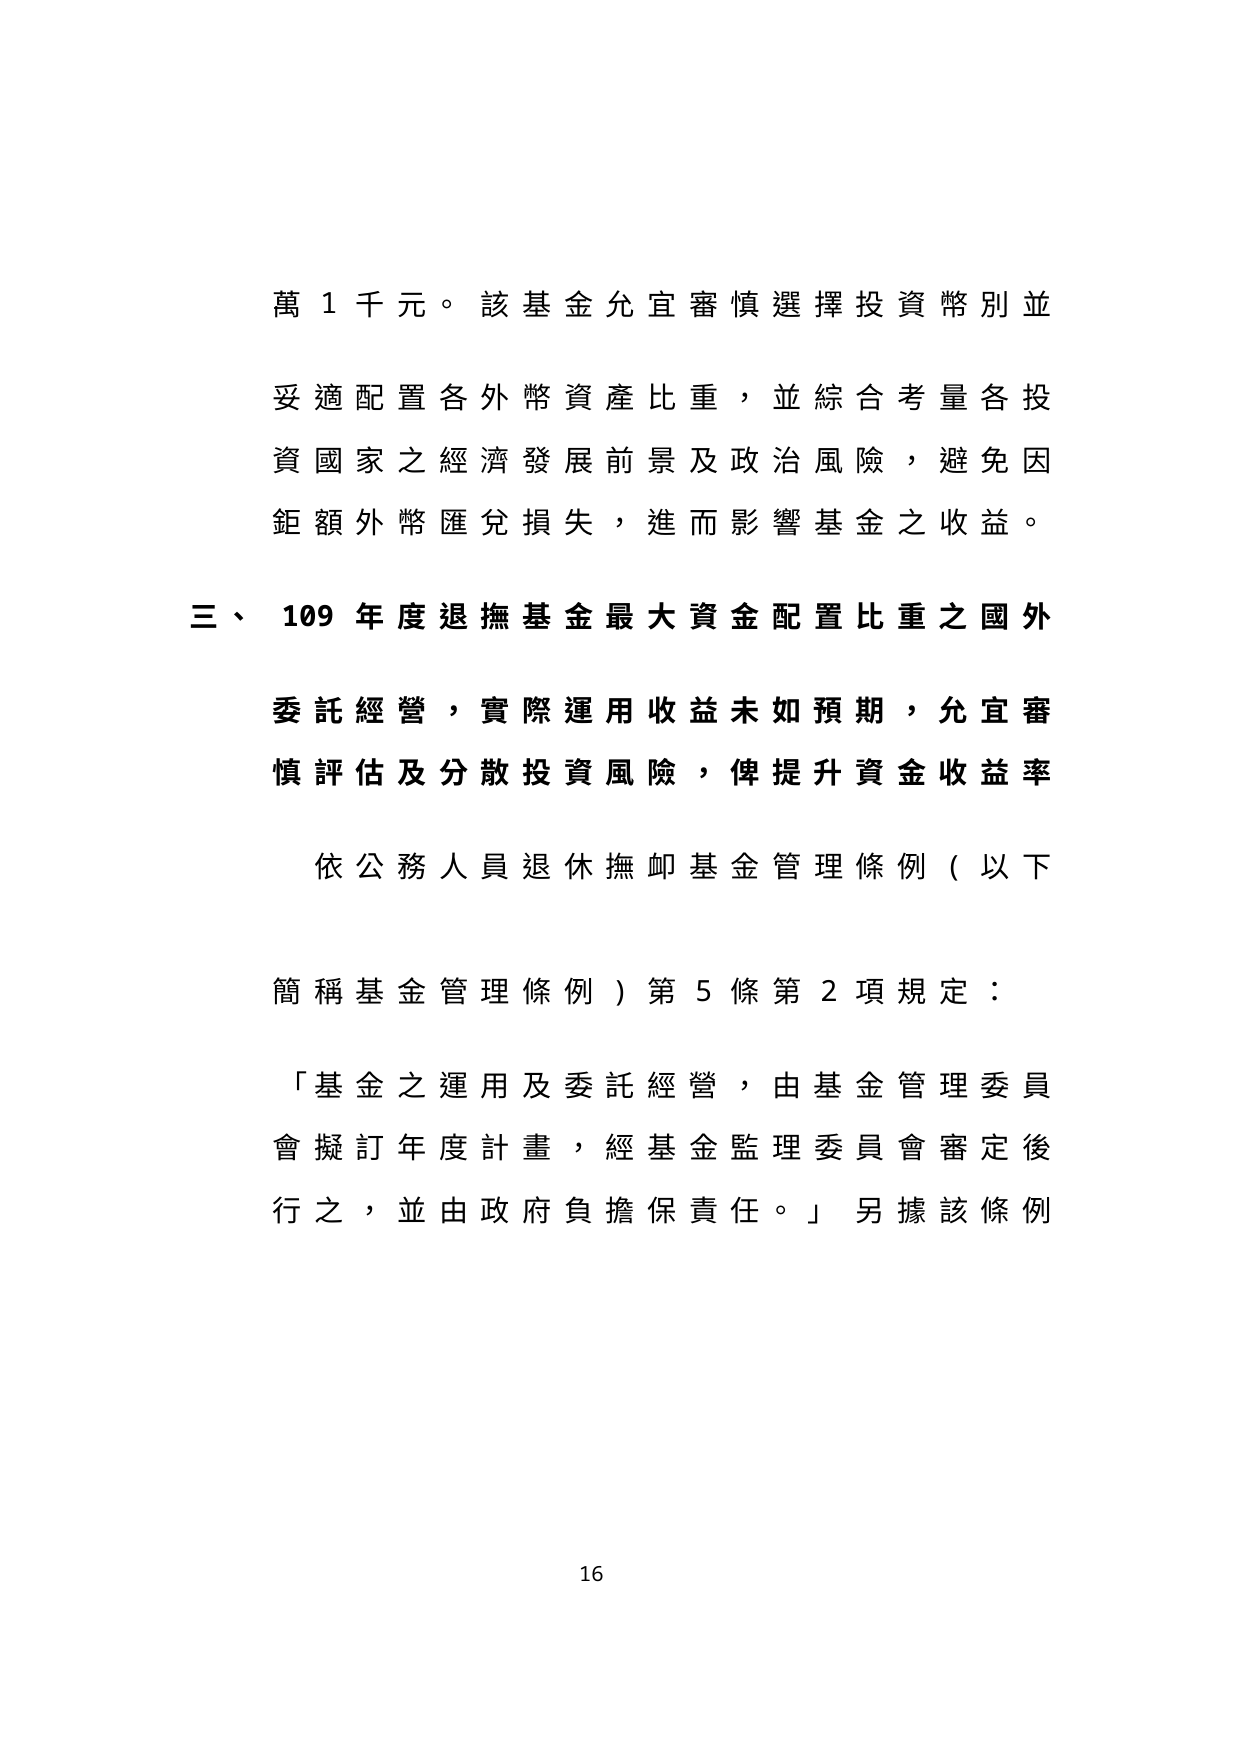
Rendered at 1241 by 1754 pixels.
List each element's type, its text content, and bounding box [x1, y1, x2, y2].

text 依公務人員退休撫卹基金管理條例(以下簡稱基金管理條例)第5條第2項規定：「基金之運用及委託經營，由基金管理委員會擬訂年度計畫，經基金監理委員會審定後行之，並由政府負擔保責任。」另據該條例第6條第3項及施行細則第 18 條規定，基金管理會應於年度開始前6個月擬訂年度運用方針及編製收支預算，報請基金監理會覆核；年度終了應編具工作執行成果報告暨收支決算，提經基金監理委員會審議公告之。經查： [242, 792, 1058, 1229]
text 三、109年度退撫基金最大資金配置比重之國外委託經營，實際運用收益未如預期，允宜審慎評估及分散投資風險，俾提升資金收益率 [183, 542, 1058, 792]
text 綜上，因應金融環境變遷，退撫基金基於風險及收益考量，將可運用資金配置於不同幣別資產。惟近年來外幣兌換損失迅速攀升，109年度淨外幣兌換損失已達158億7,138萬1千元。該基金允宜審慎選擇投資幣別並妥適配置各外幣資產比重，並綜合考量各投資國家之經濟發展前景及政治風險，避免因鉅額外幣匯兌損失，進而影響基金之收益。 [242, 229, 1058, 542]
